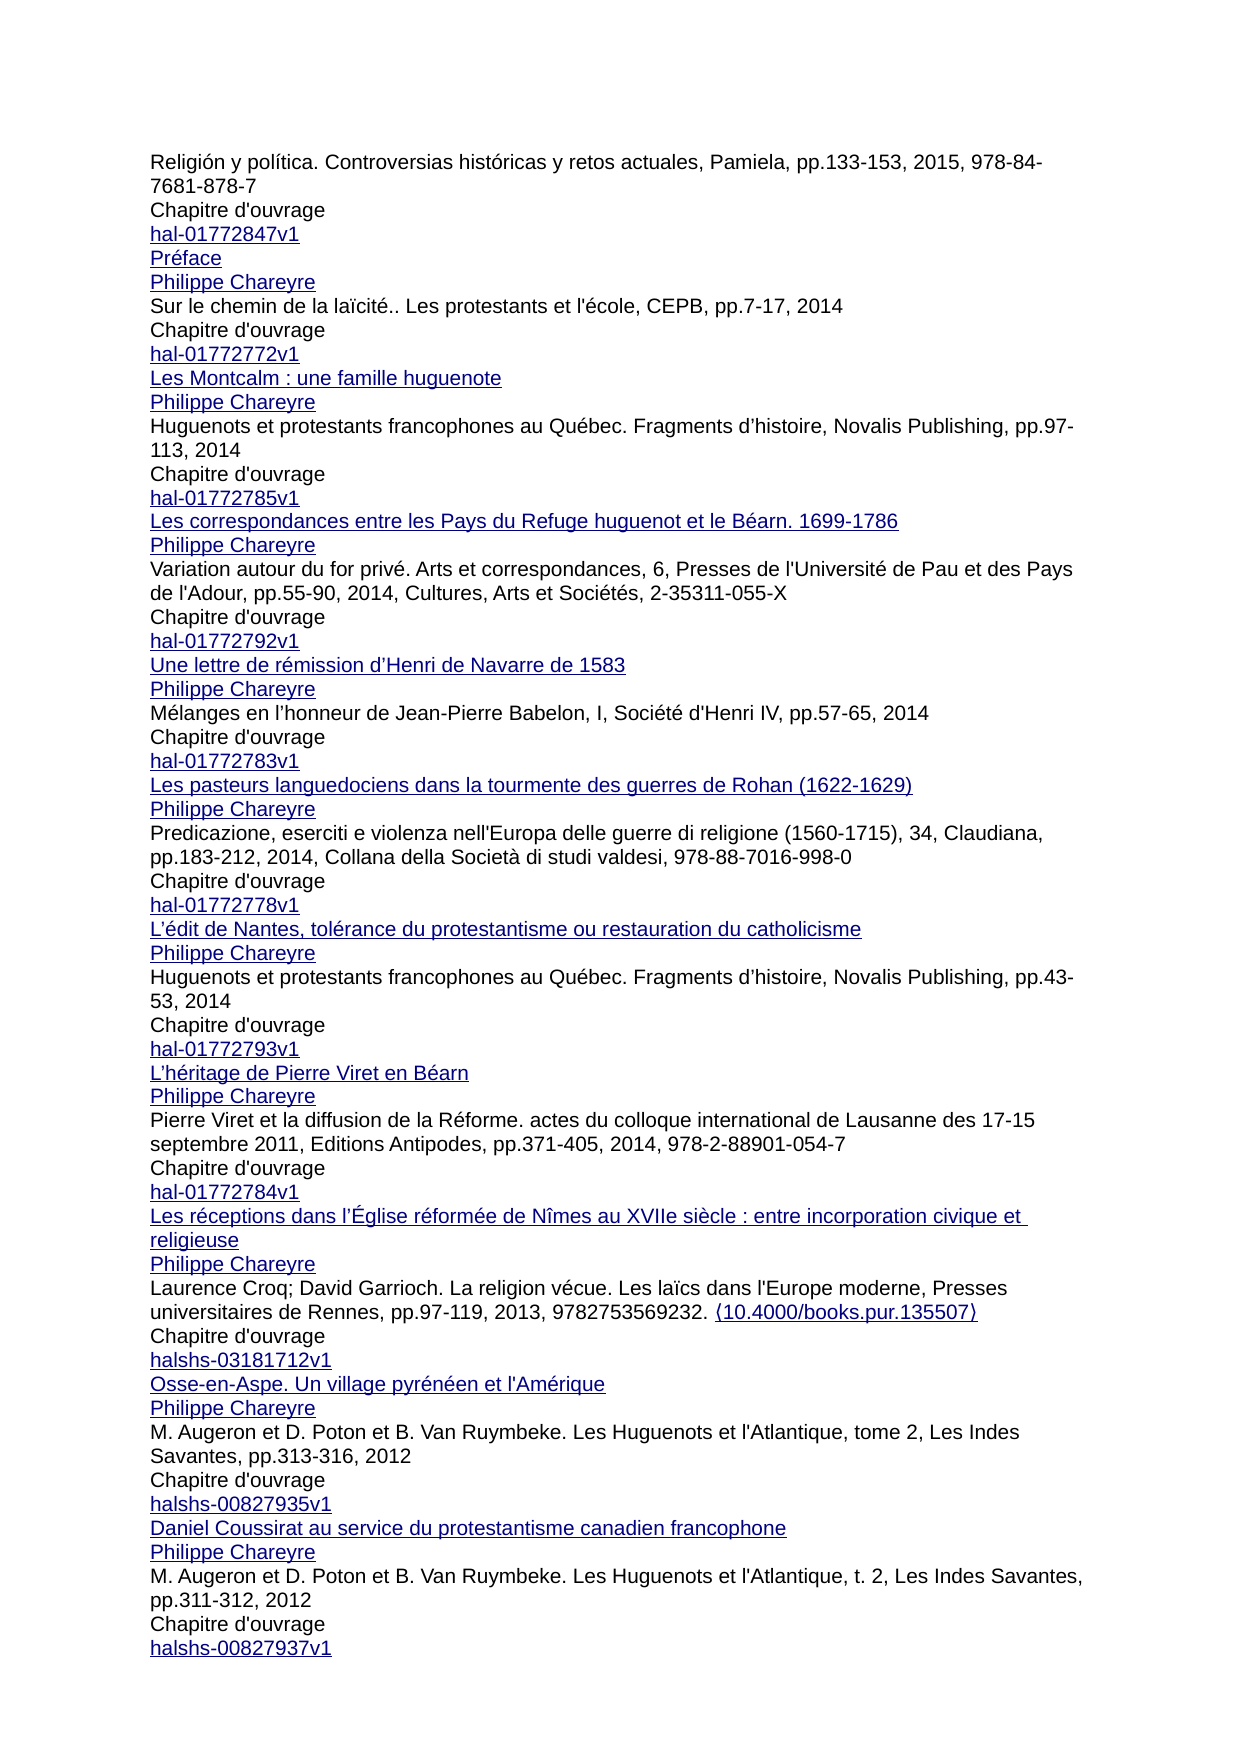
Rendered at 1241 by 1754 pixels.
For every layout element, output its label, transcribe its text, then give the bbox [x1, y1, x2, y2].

table_cell Les réceptions dans l’Église réformée de Nîmes au XVIIe siècle : entre incorporation civique et religieuse Philippe Chareyre Laurence Croq; David Garrioch. La religion vécue. Les laïcs dans l'Europe moderne, Presses universitaires de Rennes, pp.97-119, 2013, 9782753569232. ⟨10.4000/books.pur.135507⟩ Chapitre d'ouvrage halshs-03181712v1 [150, 1204, 1090, 1372]
table_cell Les correspondances entre les Pays du Refuge huguenot et le Béarn. 1699-1786 Philippe Chareyre Variation autour du for privé. Arts et correspondances, 6, Presses de l'Université de Pau et des Pays de l'Adour, pp.55-90, 2014, Cultures, Arts et Sociétés, 2-35311-055-X Chapitre d'ouvrage hal-01772792v1 [150, 509, 1090, 653]
table_cell Les pasteurs languedociens dans la tourmente des guerres de Rohan (1622-1629) Philippe Chareyre Predicazione, eserciti e violenza nell'Europa delle guerre di religione (1560-1715), 34, Claudiana, pp.183-212, 2014, Collana della Società di studi valdesi, 978-88-7016-998-0 Chapitre d'ouvrage hal-01772778v1 [150, 773, 1090, 917]
table_cell Osse-en-Aspe. Un village pyrénéen et l'Amérique Philippe Chareyre M. Augeron et D. Poton et B. Van Ruymbeke. Les Huguenots et l'Atlantique, tome 2, Les Indes Savantes, pp.313-316, 2012 Chapitre d'ouvrage halshs-00827935v1 [150, 1372, 1090, 1516]
table_cell Préface Philippe Chareyre Sur le chemin de la laïcité.. Les protestants et l'école, CEPB, pp.7-17, 2014 Chapitre d'ouvrage hal-01772772v1 [150, 246, 1090, 366]
table_cell Religión y política. Controversias históricas y retos actuales, Pamiela, pp.133-153, 2015, 978-84-7681-878-7 Chapitre d'ouvrage hal-01772847v1 [150, 150, 1090, 246]
table_cell Une lettre de rémission d’Henri de Navarre de 1583 Philippe Chareyre Mélanges en l’honneur de Jean-Pierre Babelon, I, Société d'Henri IV, pp.57-65, 2014 Chapitre d'ouvrage hal-01772783v1 [150, 653, 1090, 773]
table_cell L’édit de Nantes, tolérance du protestantisme ou restauration du catholicisme Philippe Chareyre Huguenots et protestants francophones au Québec. Fragments d’histoire, Novalis Publishing, pp.43-53, 2014 Chapitre d'ouvrage hal-01772793v1 [150, 917, 1090, 1060]
table_cell Daniel Coussirat au service du protestantisme canadien francophone Philippe Chareyre M. Augeron et D. Poton et B. Van Ruymbeke. Les Huguenots et l'Atlantique, t. 2, Les Indes Savantes, pp.311-312, 2012 Chapitre d'ouvrage halshs-00827937v1 [150, 1516, 1090, 1659]
table_cell L’héritage de Pierre Viret en Béarn Philippe Chareyre Pierre Viret et la diffusion de la Réforme. actes du colloque international de Lausanne des 17-15 septembre 2011, Editions Antipodes, pp.371-405, 2014, 978-2-88901-054-7 Chapitre d'ouvrage hal-01772784v1 [150, 1060, 1090, 1204]
table_cell Les Montcalm : une famille huguenote Philippe Chareyre Huguenots et protestants francophones au Québec. Fragments d’histoire, Novalis Publishing, pp.97-113, 2014 Chapitre d'ouvrage hal-01772785v1 [150, 366, 1090, 509]
